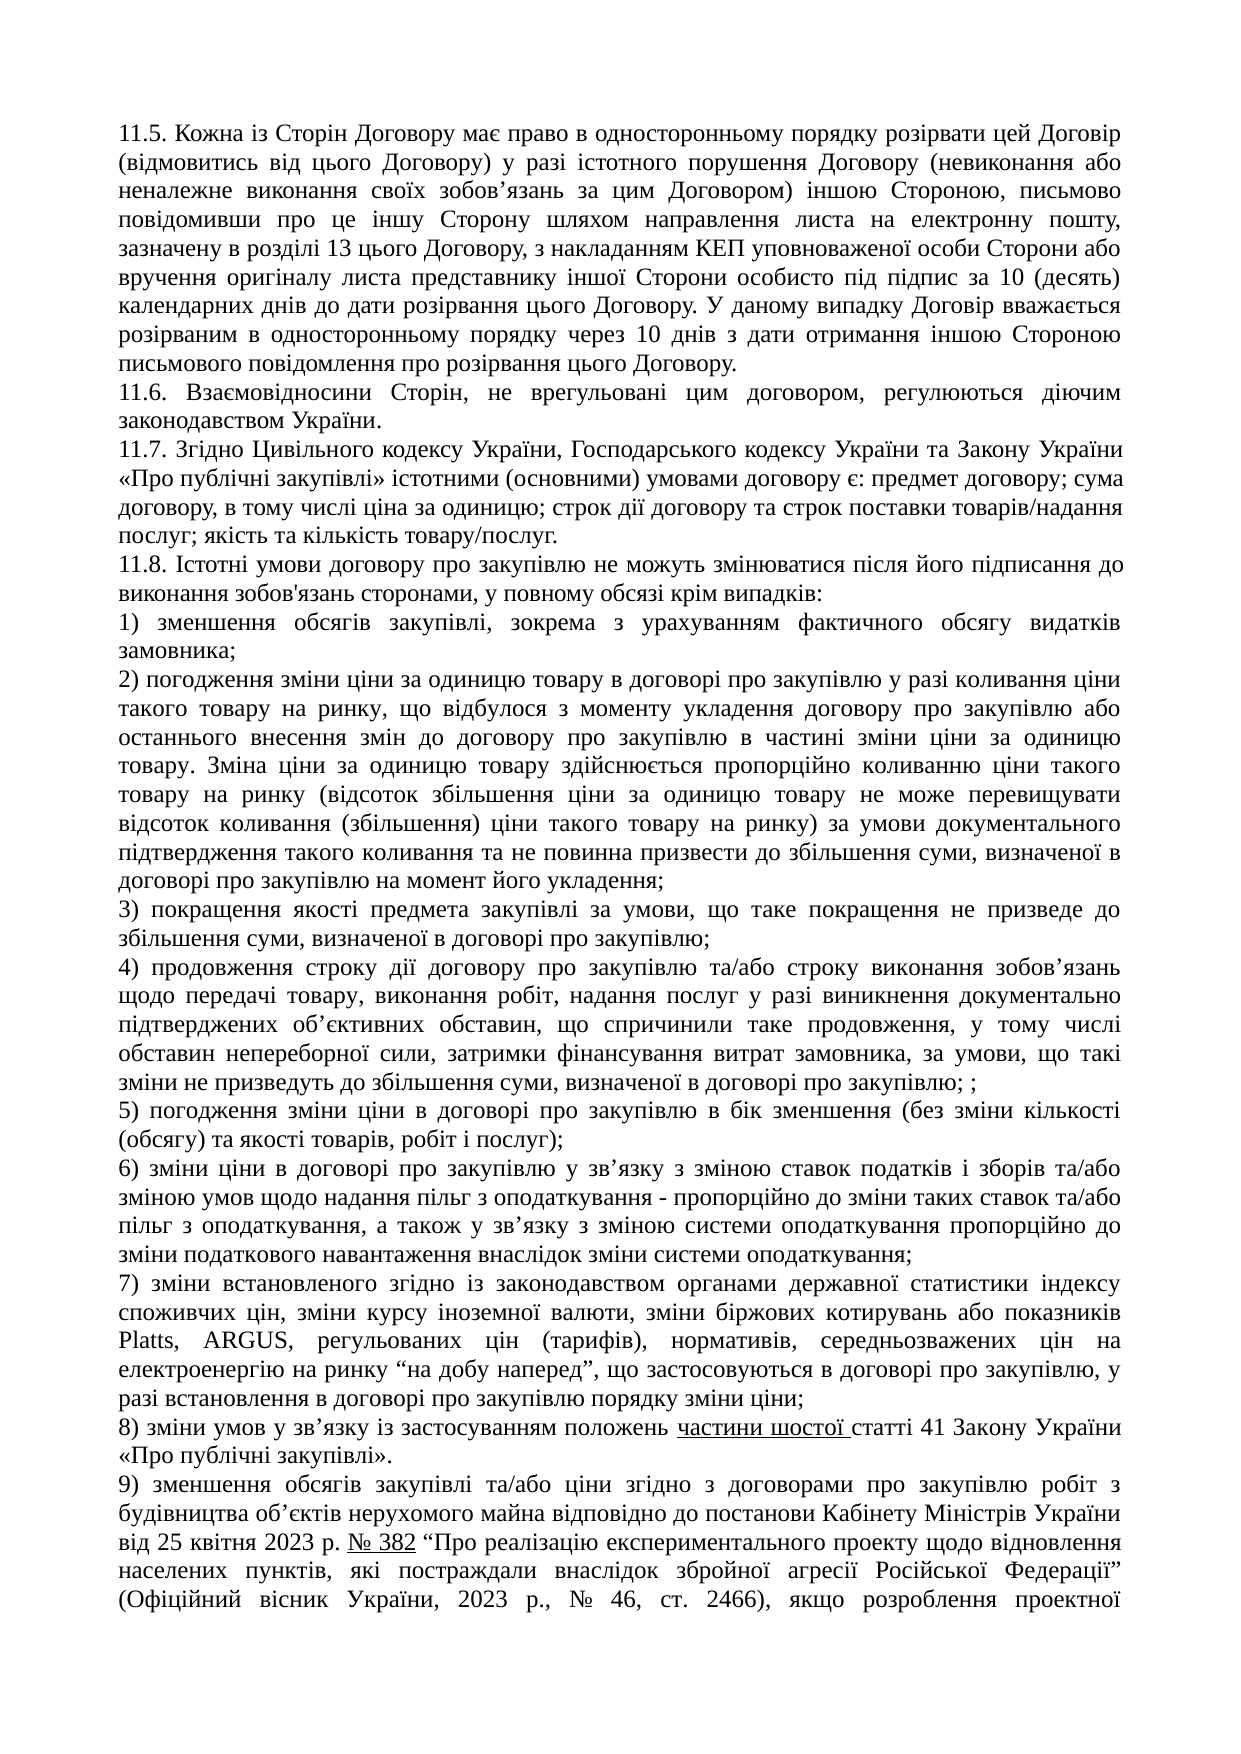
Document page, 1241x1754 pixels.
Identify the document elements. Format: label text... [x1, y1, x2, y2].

text 11.5. Кожна із Сторін Договору має право в односторонньому порядку розірвати цей Договір (відмовитись від цього Договору) у разі істотного порушення Договору (невиконання або неналежне виконання своїх зобов’язань за цим Договором) іншою Стороною, письмово повідомивши про це іншу Сторону шляхом направлення листа на електронну пошту, зазначену в розділі 13 цього Договору, з накладанням КЕП уповноваженої особи Сторони або вручення оригіналу листа представнику іншої Сторони особисто під підпис за 10 (десять) календарних днів до дати розірвання цього Договору. У даному випадку Договір вважається розірваним в односторонньому порядку через 10 днів з дати отримання іншою Стороною письмового повідомлення про розірвання цього Договору. [118, 118, 1122, 377]
text 11.8. Істотні умови договору про закупівлю не можуть змінюватися після його підписання до виконання зобов'язань сторонами, у повному обсязі крім випадків: [118, 549, 1124, 607]
text 11.7. Згідно Цивільного кодексу України, Господарського кодексу України та Закону України «Про публічні закупівлі» істотними (основними) умовами договору є: предмет договору; сума договору, в тому числі ціна за одиницю; строк дії договору та строк поставки товарів/надання послуг; якість та кількість товару/послуг. [118, 434, 1124, 549]
text 11.6. Взаємовідносини Сторін, не врегульовані цим договором, регулюються діючим законодавством України. [118, 377, 1122, 434]
text 8) зміни умов у зв’язку із застосуванням положень частини шостої статті 41 Закону України «Про публічні закупівлі». [118, 1412, 1122, 1469]
text 7) зміни встановленого згідно із законодавством органами державної статистики індексу споживчих цін, зміни курсу іноземної валюти, зміни біржових котирувань або показників Platts, ARGUS, регульованих цін (тарифів), нормативів, середньозважених цін на електроенергію на ринку “на добу наперед”, що застосовуються в договорі про закупівлю, у разі встановлення в договорі про закупівлю порядку зміни ціни; [118, 1268, 1122, 1412]
text 5) погодження зміни ціни в договорі про закупівлю в бік зменшення (без зміни кількості (обсягу) та якості товарів, робіт і послуг); [118, 1096, 1122, 1153]
text 2) погодження зміни ціни за одиницю товару в договорі про закупівлю у разі коливання ціни такого товару на ринку, що відбулося з моменту укладення договору про закупівлю або останнього внесення змін до договору про закупівлю в частині зміни ціни за одиницю товару. Зміна ціни за одиницю товару здійснюється пропорційно коливанню ціни такого товару на ринку (відсоток збільшення ціни за одиницю товару не може перевищувати відсоток коливання (збільшення) ціни такого товару на ринку) за умови документального підтвердження такого коливання та не повинна призвести до збільшення суми, визначеної в договорі про закупівлю на момент його укладення; [118, 664, 1122, 894]
text 9) зменшення обсягів закупівлі та/або ціни згідно з договорами про закупівлю робіт з будівництва об’єктів нерухомого майна відповідно до постанови Кабінету Міністрів України від 25 квітня 2023 р. № 382 “Про реалізацію експериментального проекту щодо відновлення населених пунктів, які постраждали внаслідок збройної агресії Російської Федерації” (Офіційний вісник України, 2023 р., № 46, ст. 2466), якщо розроблення проектної [118, 1469, 1122, 1613]
text 1) зменшення обсягів закупівлі, зокрема з урахуванням фактичного обсягу видатків замовника; [118, 607, 1122, 664]
text 6) зміни ціни в договорі про закупівлю у зв’язку з зміною ставок податків і зборів та/або зміною умов щодо надання пільг з оподаткування - пропорційно до зміни таких ставок та/або пільг з оподаткування, а також у зв’язку з зміною системи оподаткування пропорційно до зміни податкового навантаження внаслідок зміни системи оподаткування; [118, 1153, 1122, 1268]
text 4) продовження строку дії договору про закупівлю та/або строку виконання зобов’язань щодо передачі товару, виконання робіт, надання послуг у разі виникнення документально підтверджених об’єктивних обставин, що спричинили таке продовження, у тому числі обставин непереборної сили, затримки фінансування витрат замовника, за умови, що такі зміни не призведуть до збільшення суми, визначеної в договорі про закупівлю; ; [118, 952, 1122, 1096]
text 3) покращення якості предмета закупівлі за умови, що таке покращення не призведе до збільшення суми, визначеної в договорі про закупівлю; [118, 894, 1122, 952]
